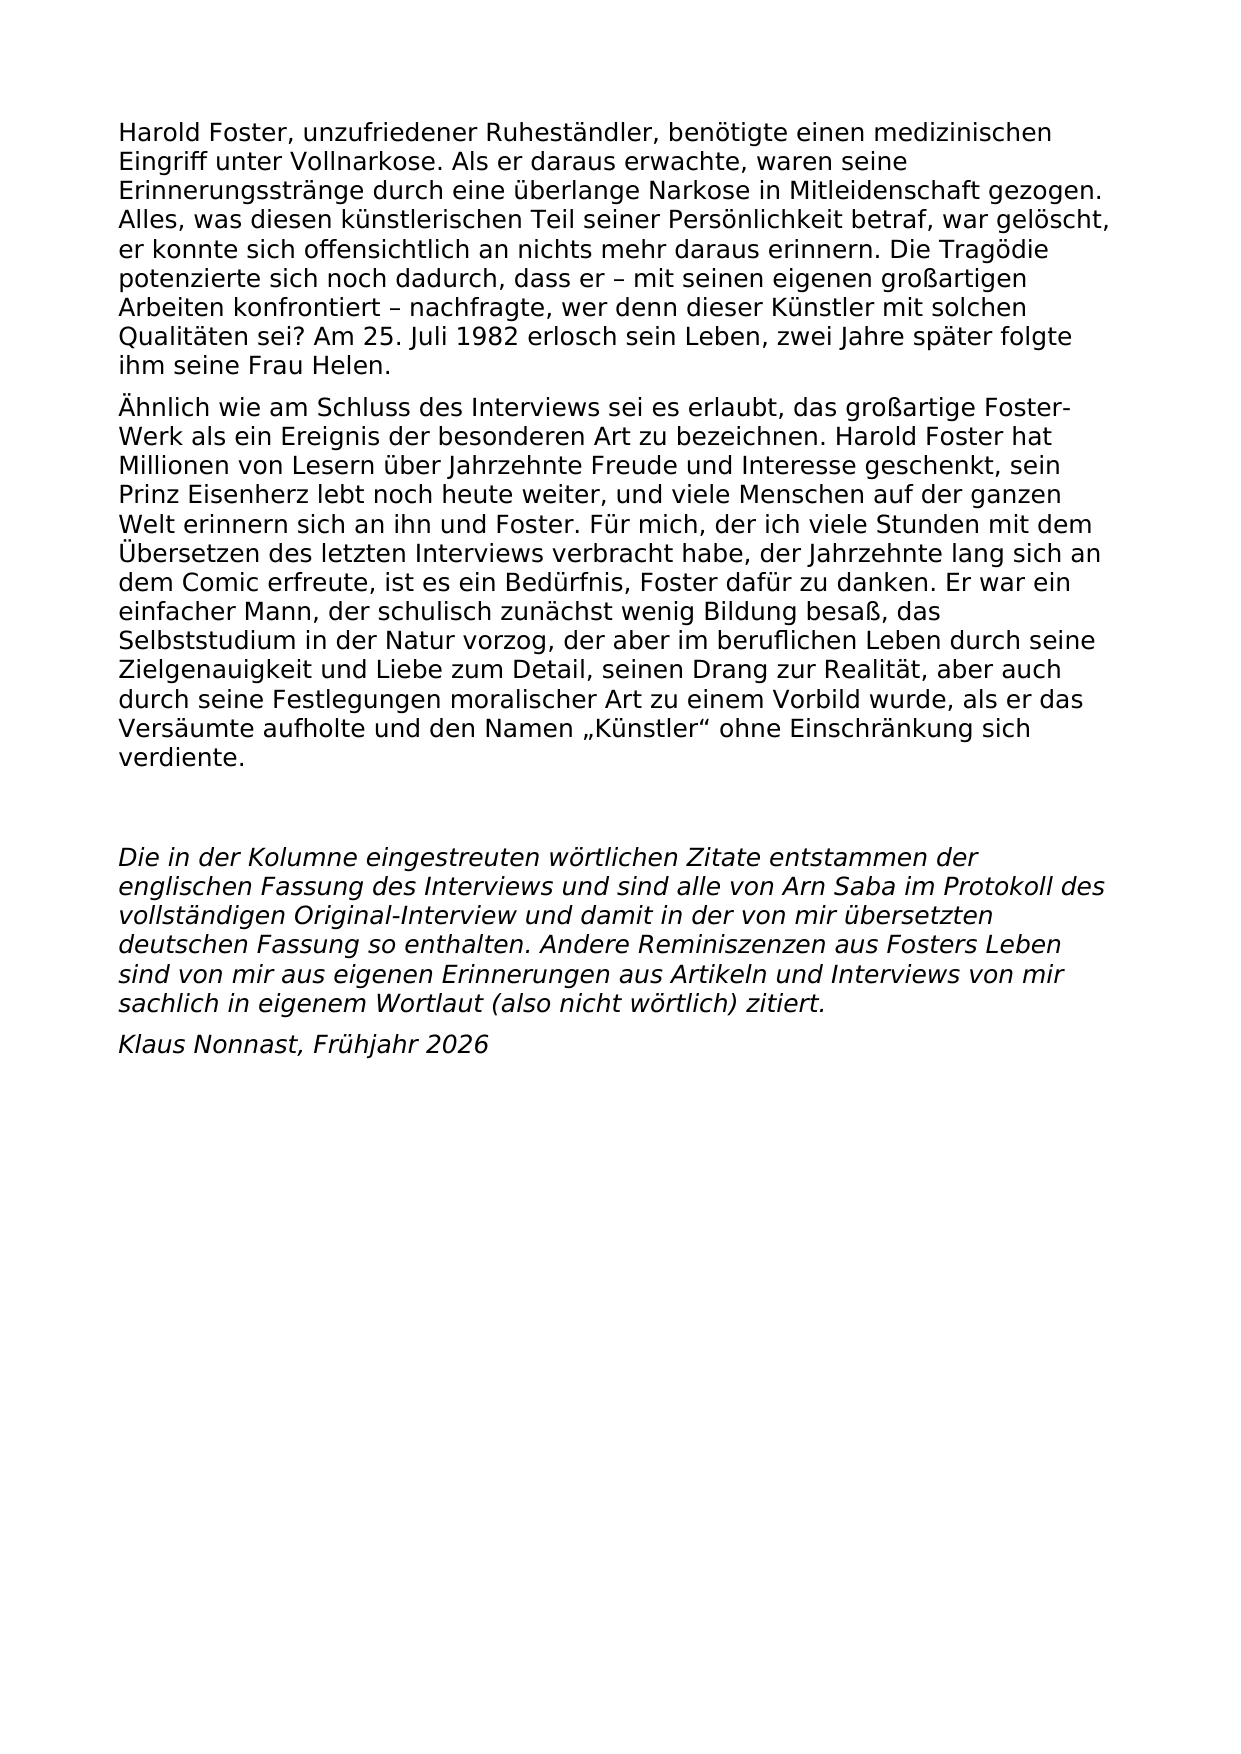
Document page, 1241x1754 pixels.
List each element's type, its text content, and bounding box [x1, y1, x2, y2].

text Harold Foster, unzufriedener Ruheständler, benötigte einen medizinischen Eingriff unter Vollnarkose. Als er daraus erwachte, waren seine Erinnerungsstränge durch eine überlange Narkose in Mitleidenschaft gezogen. Alles, was diesen künstlerischen Teil seiner Persönlichkeit betraf, war gelöscht, er konnte sich offensichtlich an nichts mehr daraus erinnern. Die Tragödie potenzierte sich noch dadurch, dass er – mit seinen eigenen großartigen Arbeiten konfrontiert – nachfragte, wer denn dieser Künstler mit solchen Qualitäten sei? Am 25. Juli 1982 erlosch sein Leben, zwei Jahre später folgte ihm seine Frau Helen. [118, 118, 1122, 381]
text Die in der Kolumne eingestreuten wörtlichen Zitate entstammen der englischen Fassung des Interviews und sind alle von Arn Saba im Protokoll des vollständigen Original-Interview und damit in der von mir übersetzten deutschen Fassung so enthalten. Andere Reminiszenzen aus Fosters Leben sind von mir aus eigenen Erinnerungen aus Artikeln und Interviews von mir sachlich in eigenem Wortlaut (also nicht wörtlich) zitiert. [118, 843, 1122, 1018]
text Klaus Nonnast, Frühjahr 2026 [118, 1031, 1122, 1060]
text Ähnlich wie am Schluss des Interviews sei es erlaubt, das großartige Foster-Werk als ein Ereignis der besonderen Art zu bezeichnen. Harold Foster hat Millionen von Lesern über Jahrzehnte Freude und Interesse geschenkt, sein Prinz Eisenherz lebt noch heute weiter, und viele Menschen auf der ganzen Welt erinnern sich an ihn und Foster. Für mich, der ich viele Stunden mit dem Übersetzen des letzten Interviews verbracht habe, der Jahrzehnte lang sich an dem Comic erfreute, ist es ein Bedürfnis, Foster dafür zu danken. Er war ein einfacher Mann, der schulisch zunächst wenig Bildung besaß, das Selbststudium in der Natur vorzog, der aber im beruflichen Leben durch seine Zielgenauigkeit und Liebe zum Detail, seinen Drang zur Realität, aber auch durch seine Festlegungen moralischer Art zu einem Vorbild wurde, als er das Versäumte aufholte und den Namen „Künstler“ ohne Einschränkung sich verdiente. [118, 393, 1122, 831]
